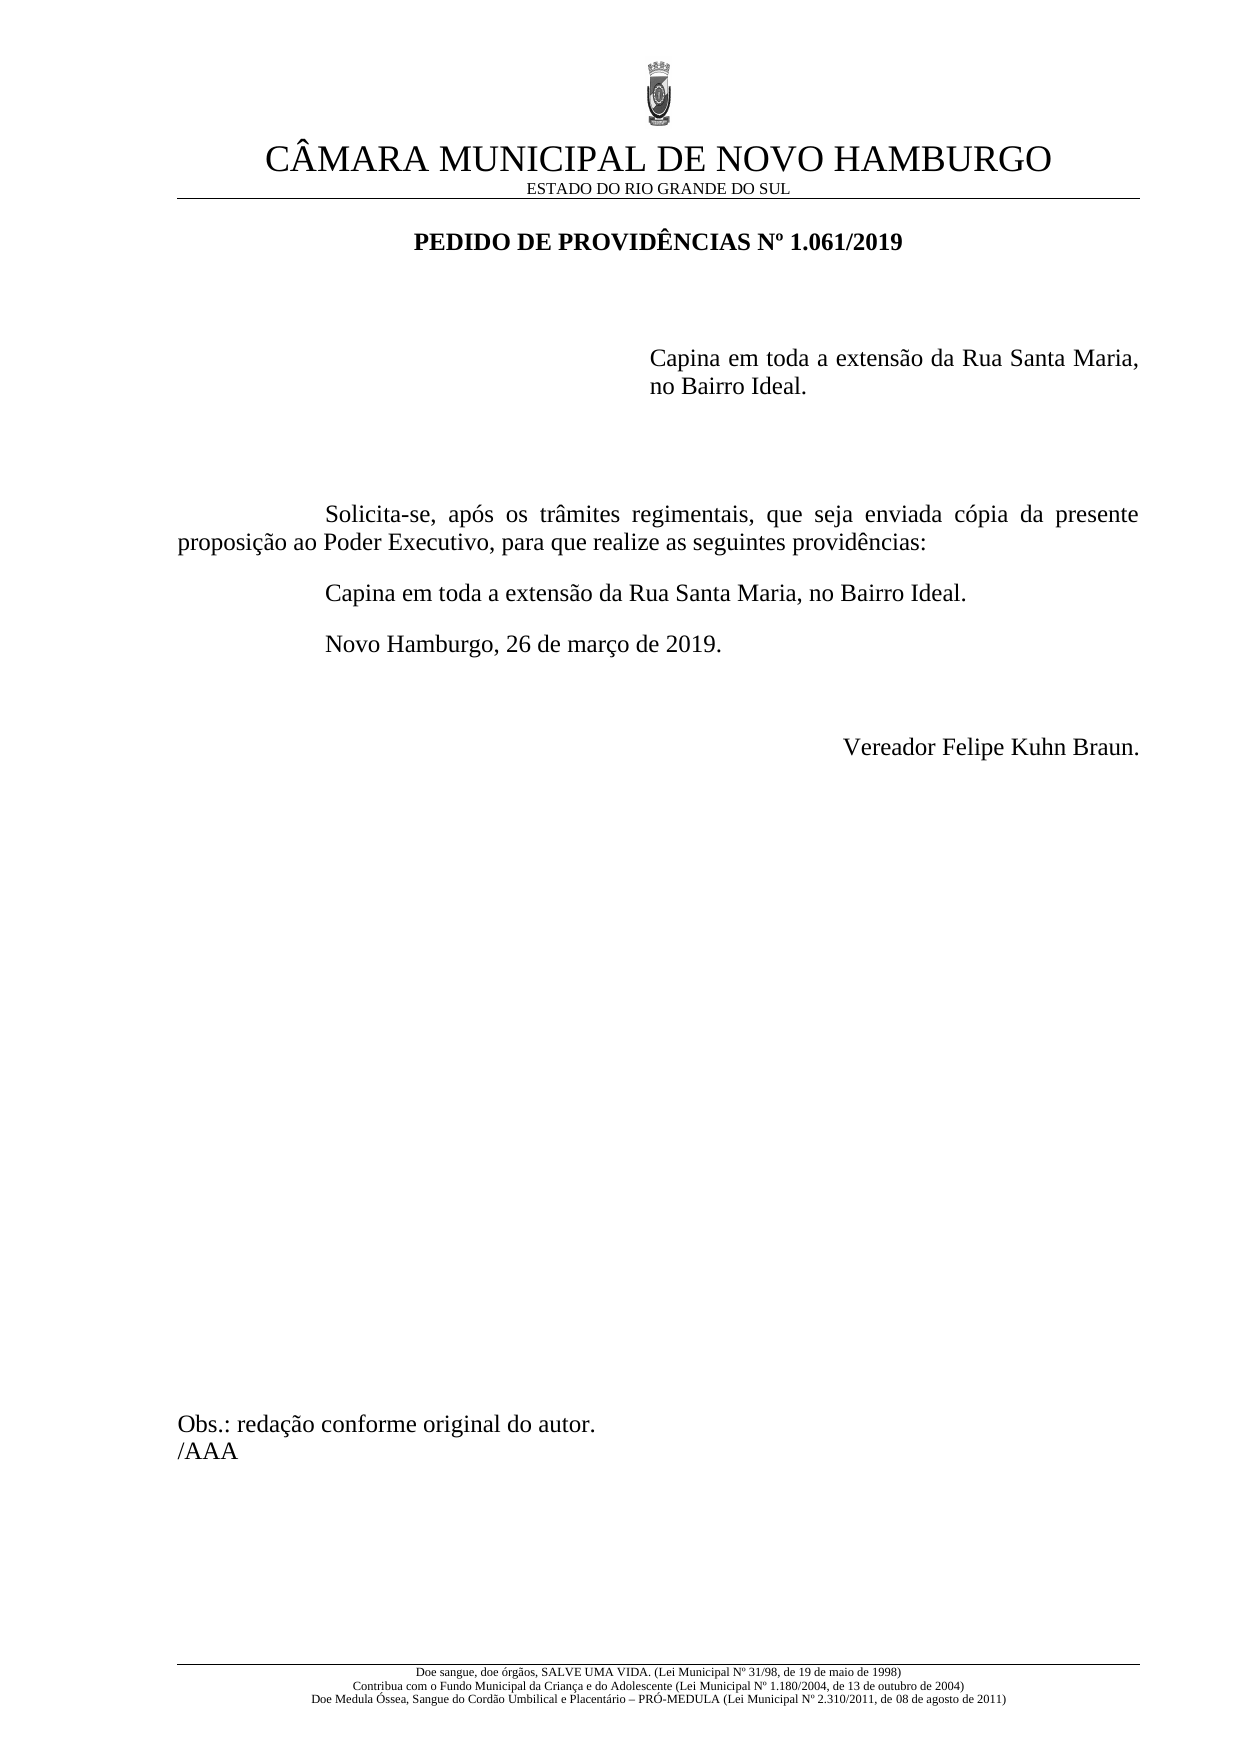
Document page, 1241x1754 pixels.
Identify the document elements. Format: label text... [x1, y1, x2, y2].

text Novo Hamburgo, 26 de março de 2019. [177, 631, 1140, 658]
text Vereador Felipe Kuhn Braun. [177, 733, 1140, 761]
text PEDIDO DE PROVIDÊNCIAS Nº 1.061/2019 [177, 228, 1140, 256]
text Capina em toda a extensão da Rua Santa Maria, no Bairro Ideal. [649, 344, 1140, 400]
text /AAA [177, 1437, 1140, 1465]
text Obs.: redação conforme original do autor. [177, 1410, 1140, 1437]
text Solicita-se, após os trâmites regimentais, que seja enviada cópia da presente proposição ao Poder Executivo, para que realize as seguintes providências: [177, 500, 1140, 556]
text Capina em toda a extensão da Rua Santa Maria, no Bairro Ideal. [177, 579, 1140, 607]
